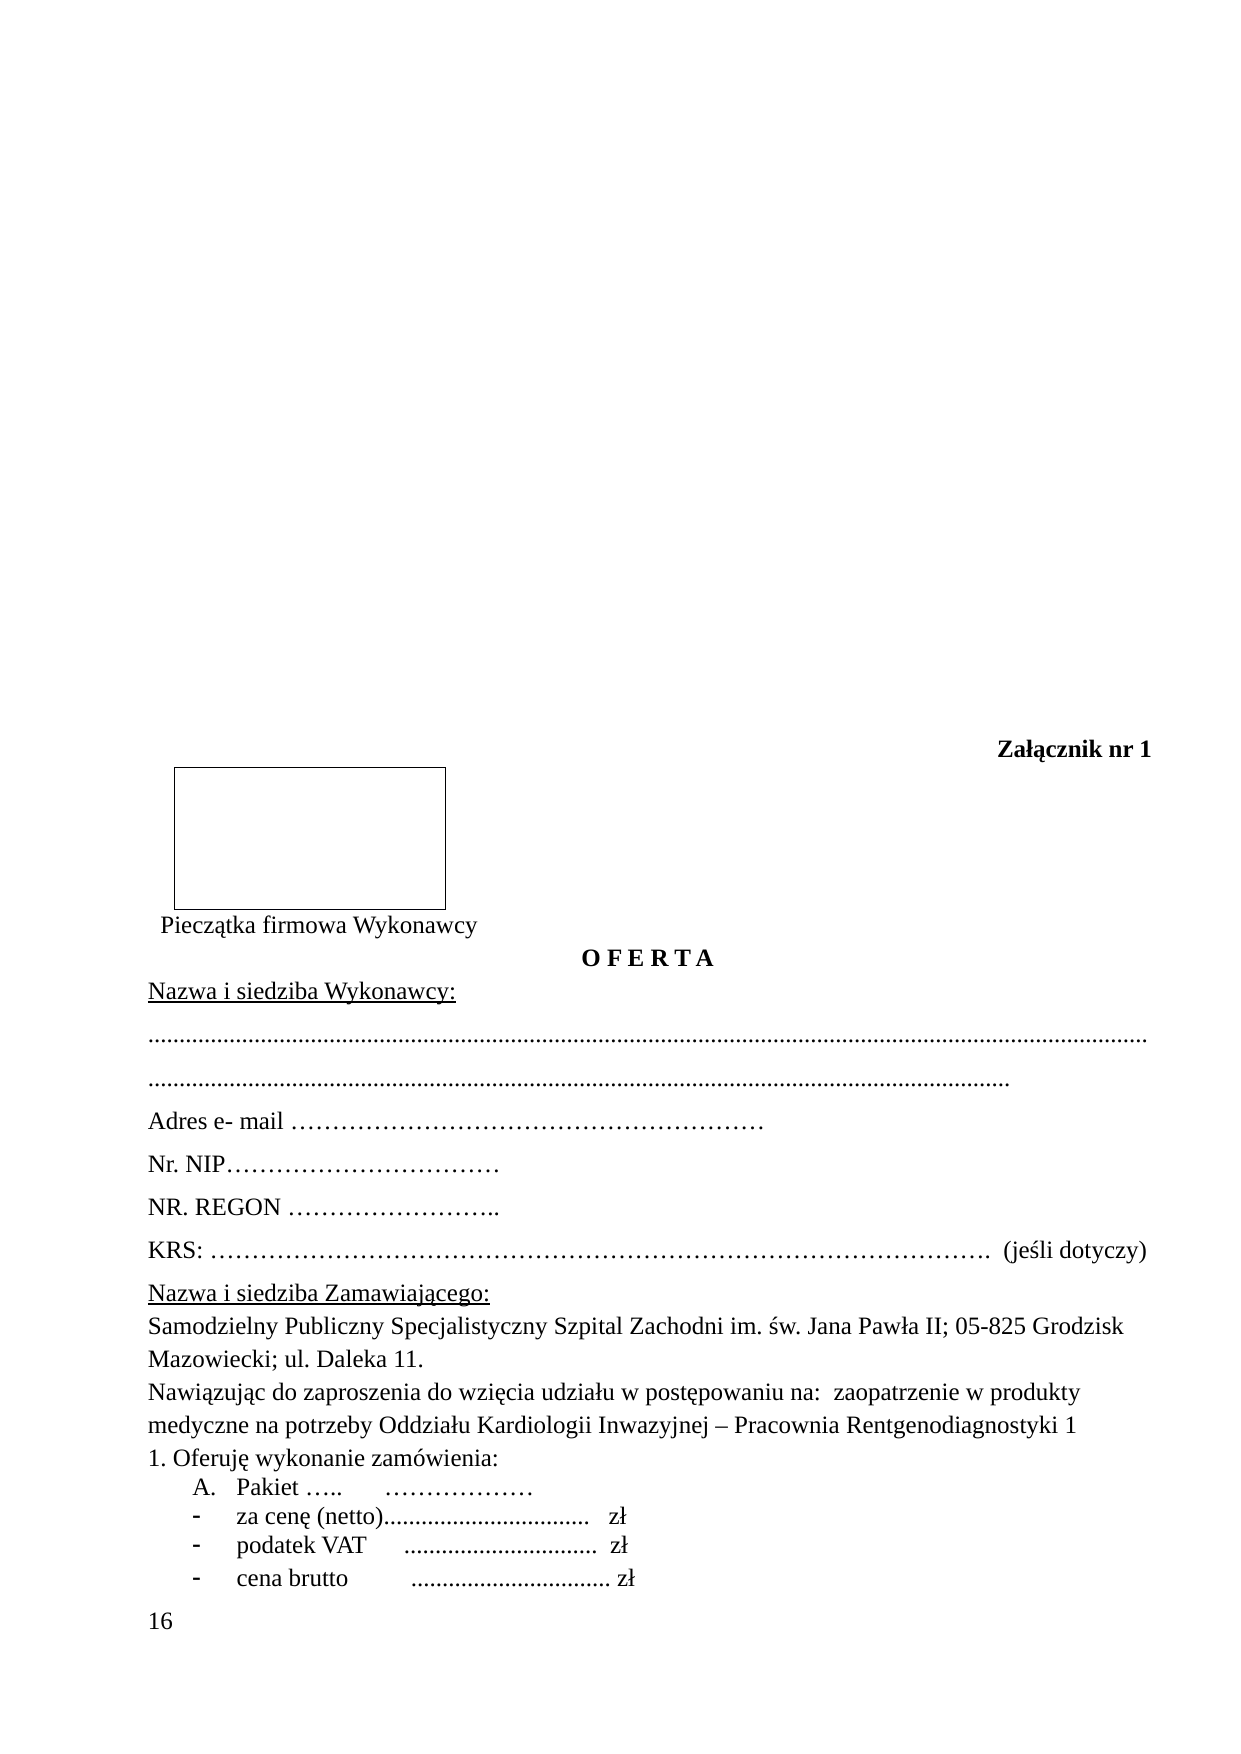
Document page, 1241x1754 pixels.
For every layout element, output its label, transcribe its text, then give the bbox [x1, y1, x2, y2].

list podatek VAT ............................... zł [192, 1530, 1152, 1558]
text Adres e- mail ………………………………………………… [148, 1106, 1152, 1134]
text NR. REGON …………………….. [148, 1192, 1152, 1221]
list Pakiet ….. ……………… [192, 1472, 1152, 1501]
list za cenę (netto)................................. zł [192, 1501, 1152, 1530]
text Nawiązując do zaproszenia do wzięcia udziału w postępowaniu na: zaopatrzenie w produkty medyczne na potrzeby Oddziału Kardiologii Inwazyjnej – Pracownia Rentgenodiagnostyki 1 [148, 1377, 1152, 1439]
text Nr. NIP…………………………… [148, 1149, 1152, 1178]
text Nazwa i siedziba Zamawiającego: [148, 1278, 1152, 1307]
text Samodzielny Publiczny Specjalistyczny Szpital Zachodni im. św. Jana Pawła II; 05-825 Grodzisk Mazowiecki; ul. Daleka 11. [148, 1311, 1152, 1373]
list cena brutto ................................ zł [192, 1563, 1152, 1591]
text Pieczątka firmowa Wykonawcy [148, 910, 1152, 939]
text O F E R T A [148, 943, 1152, 972]
text Nazwa i siedziba Wykonawcy: .......................................................................................................................................................................................................................................................................................................... [148, 976, 1152, 1091]
text Załącznik nr 1 [148, 734, 1152, 763]
table_header [175, 768, 445, 909]
text KRS: …………………………………………………………………………………. (jeśli dotyczy) [148, 1235, 1152, 1264]
text 1. Oferuję wykonanie zamówienia: [148, 1443, 1226, 1472]
